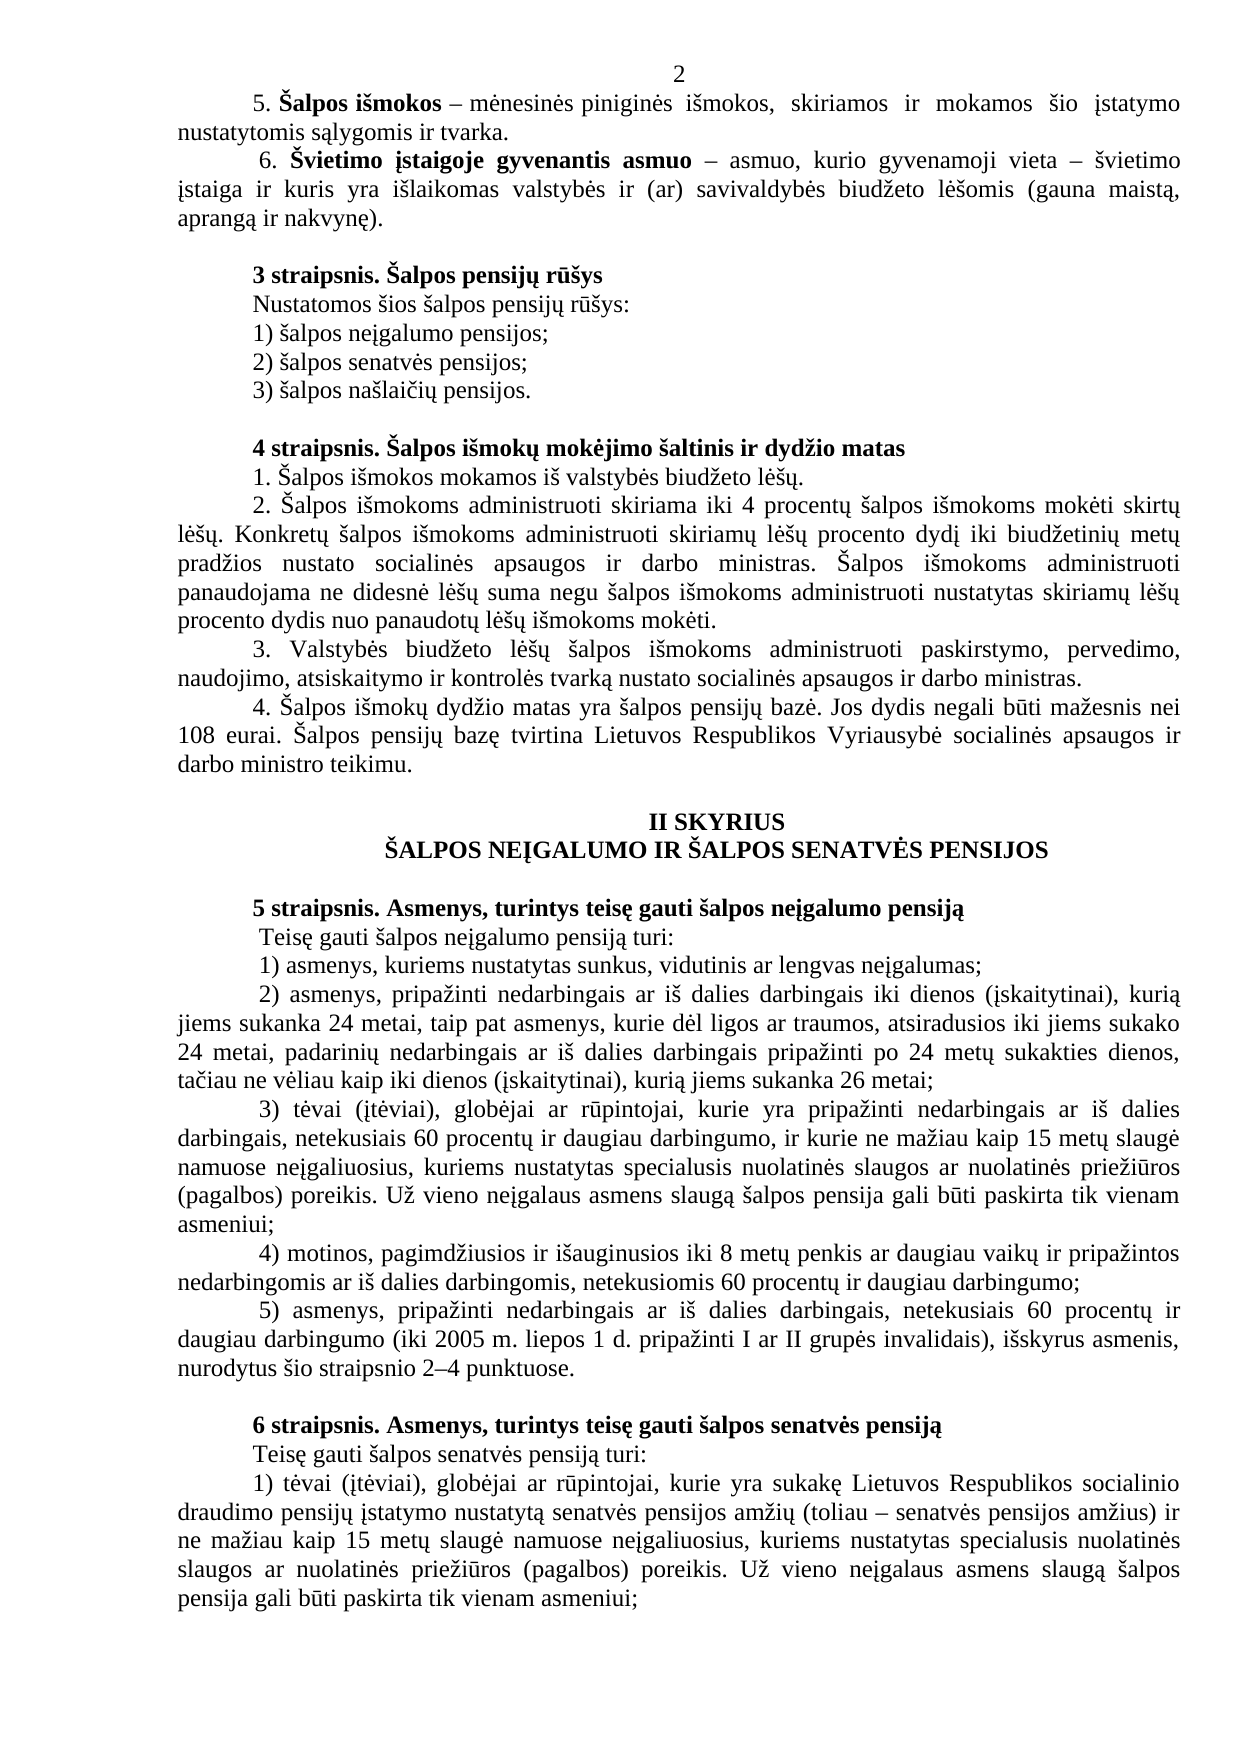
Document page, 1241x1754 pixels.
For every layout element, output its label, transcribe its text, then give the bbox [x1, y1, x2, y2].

text 4 straipsnis. Šalpos išmokų mokėjimo šaltinis ir dydžio matas [177, 433, 1181, 462]
text 3. Valstybės biudžeto lėšų šalpos išmokoms administruoti paskirstymo, pervedimo, naudojimo, atsiskaitymo ir kontrolės tvarką nustato socialinės apsaugos ir darbo ministras. [177, 634, 1181, 692]
text 4) motinos, pagimdžiusios ir išauginusios iki 8 metų penkis ar daugiau vaikų ir pripažintos nedarbingomis ar iš dalies darbingomis, netekusiomis 60 procentų ir daugiau darbingumo; [177, 1238, 1181, 1295]
text 6 straipsnis. Asmenys, turintys teisę gauti šalpos senatvės pensiją [177, 1410, 1181, 1439]
text 5. Šalpos išmokos – mėnesinės piniginės išmokos, skiriamos ir mokamos šio įstatymo nustatytomis sąlygomis ir tvarka. [177, 88, 1181, 145]
text 6. Švietimo įstaigoje gyvenantis asmuo – asmuo, kurio gyvenamoji vieta – švietimo įstaiga ir kuris yra išlaikomas valstybės ir (ar) savivaldybės biudžeto lėšomis (gauna maistą, aprangą ir nakvynę). [177, 145, 1181, 232]
text 1) tėvai (įtėviai), globėjai ar rūpintojai, kurie yra sukakę Lietuvos Respublikos socialinio draudimo pensijų įstatymo nustatytą senatvės pensijos amžių (toliau – senatvės pensijos amžius) ir ne mažiau kaip 15 metų slaugė namuose neįgaliuosius, kuriems nustatytas specialusis nuolatinės slaugos ar nuolatinės priežiūros (pagalbos) poreikis. Už vieno neįgalaus asmens slaugą šalpos pensija gali būti paskirta tik vienam asmeniui; [177, 1468, 1181, 1612]
text II SKYRIUS [177, 807, 1181, 835]
text ŠALPOS NEĮGALUMO IR ŠALPOS SENATVĖS PENSIJOS [177, 835, 1181, 864]
text 3 straipsnis. Šalpos pensijų rūšys [177, 260, 1181, 289]
text 4. Šalpos išmokų dydžio matas yra šalpos pensijų bazė. Jos dydis negali būti mažesnis nei 108 eurai. Šalpos pensijų bazę tvirtina Lietuvos Respublikos Vyriausybė socialinės apsaugos ir darbo ministro teikimu. [177, 692, 1181, 778]
text 3) tėvai (įtėviai), globėjai ar rūpintojai, kurie yra pripažinti nedarbingais ar iš dalies darbingais, netekusiais 60 procentų ir daugiau darbingumo, ir kurie ne mažiau kaip 15 metų slaugė namuose neįgaliuosius, kuriems nustatytas specialusis nuolatinės slaugos ar nuolatinės priežiūros (pagalbos) poreikis. Už vieno neįgalaus asmens slaugą šalpos pensija gali būti paskirta tik vienam asmeniui; [177, 1094, 1181, 1238]
text 2. Šalpos išmokoms administruoti skiriama iki 4 procentų šalpos išmokoms mokėti skirtų lėšų. Konkretų šalpos išmokoms administruoti skiriamų lėšų procento dydį iki biudžetinių metų pradžios nustato socialinės apsaugos ir darbo ministras. Šalpos išmokoms administruoti panaudojama ne didesnė lėšų suma negu šalpos išmokoms administruoti nustatytas skiriamų lėšų procento dydis nuo panaudotų lėšų išmokoms mokėti. [177, 490, 1181, 634]
text 3) šalpos našlaičių pensijos. [177, 375, 1181, 404]
text Nustatomos šios šalpos pensijų rūšys: [177, 289, 1181, 318]
text Teisę gauti šalpos senatvės pensiją turi: [177, 1439, 1181, 1468]
text 1) asmenys, kuriems nustatytas sunkus, vidutinis ar lengvas neįgalumas; [177, 950, 1181, 979]
text 1) šalpos neįgalumo pensijos; [177, 318, 1181, 347]
text 5) asmenys, pripažinti nedarbingais ar iš dalies darbingais, netekusiais 60 procentų ir daugiau darbingumo (iki 2005 m. liepos 1 d. pripažinti I ar II grupės invalidais), išskyrus asmenis, nurodytus šio straipsnio 2–4 punktuose. [177, 1295, 1181, 1382]
text 5 straipsnis. Asmenys, turintys teisę gauti šalpos neįgalumo pensiją [177, 893, 1181, 922]
text Teisę gauti šalpos neįgalumo pensiją turi: [177, 922, 1181, 950]
text 2) šalpos senatvės pensijos; [177, 347, 1181, 375]
text 1. Šalpos išmokos mokamos iš valstybės biudžeto lėšų. [177, 462, 1181, 490]
text 2) asmenys, pripažinti nedarbingais ar iš dalies darbingais iki dienos (įskaitytinai), kurią jiems sukanka 24 metai, taip pat asmenys, kurie dėl ligos ar traumos, atsiradusios iki jiems sukako 24 metai, padarinių nedarbingais ar iš dalies darbingais pripažinti po 24 metų sukakties dienos, tačiau ne vėliau kaip iki dienos (įskaitytinai), kurią jiems sukanka 26 metai; [177, 979, 1181, 1094]
